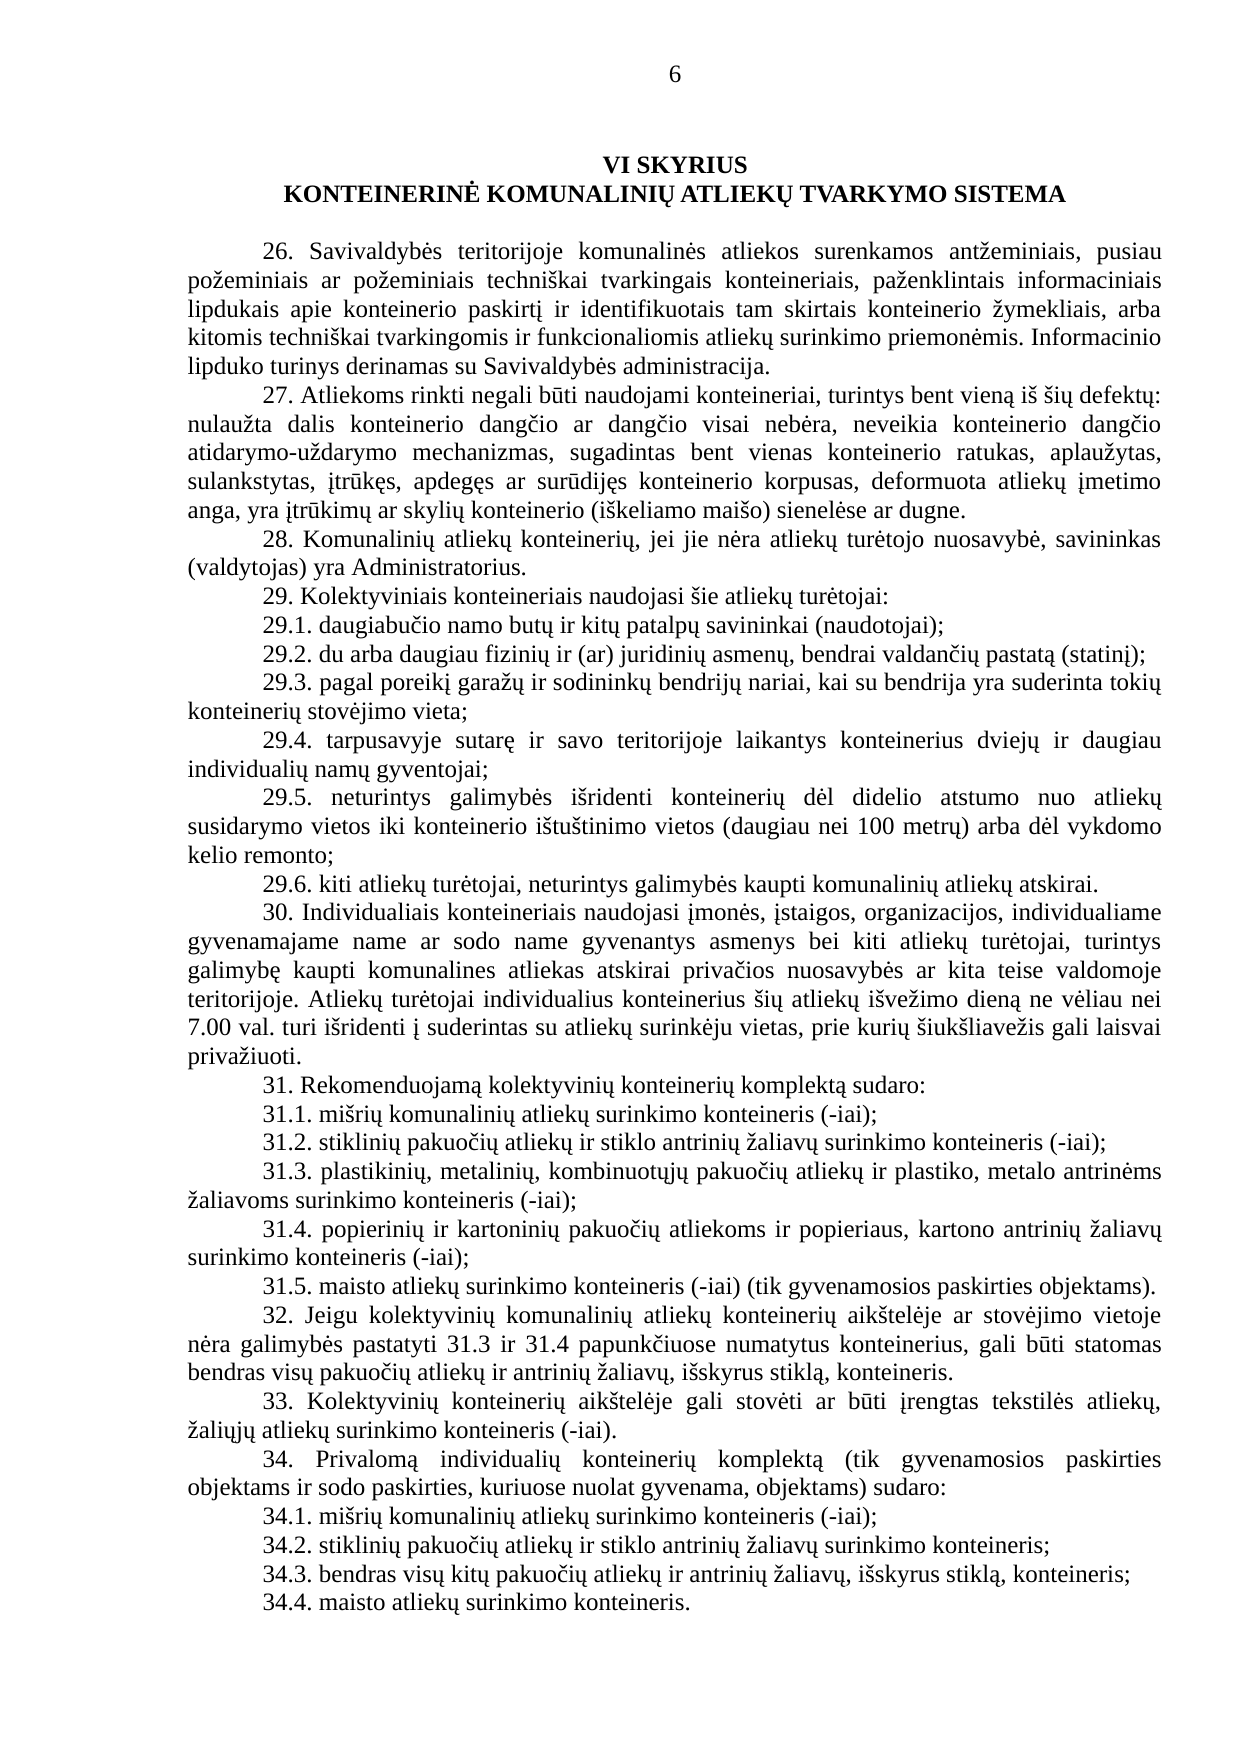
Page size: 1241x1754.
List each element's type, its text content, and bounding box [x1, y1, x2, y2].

text 29.2. du arba daugiau fizinių ir (ar) juridinių asmenų, bendrai valdančių pastatą (statinį); [187, 639, 1162, 667]
text 34.4. maisto atliekų surinkimo konteineris. [187, 1587, 1162, 1616]
text 29. Kolektyviniais konteineriais naudojasi šie atliekų turėtojai: [187, 581, 1162, 610]
text 31.5. maisto atliekų surinkimo konteineris (-iai) (tik gyvenamosios paskirties objektams). [187, 1271, 1162, 1300]
text 31.3. plastikinių, metalinių, kombinuotųjų pakuočių atliekų ir plastiko, metalo antrinėms žaliavoms surinkimo konteineris (-iai); [187, 1156, 1162, 1214]
text 31.4. popierinių ir kartoninių pakuočių atliekoms ir popieriaus, kartono antrinių žaliavų surinkimo konteineris (-iai); [187, 1214, 1162, 1271]
text 32. Jeigu kolektyvinių komunalinių atliekų konteinerių aikštelėje ar stovėjimo vietoje nėra galimybės pastatyti 31.3 ir 31.4 papunkčiuose numatytus konteinerius, gali būti statomas bendras visų pakuočių atliekų ir antrinių žaliavų, išskyrus stiklą, konteineris. [187, 1300, 1162, 1386]
text VI SKYRIUS [187, 150, 1162, 179]
text 34.3. bendras visų kitų pakuočių atliekų ir antrinių žaliavų, išskyrus stiklą, konteineris; [187, 1559, 1162, 1587]
text 29.3. pagal poreikį garažų ir sodininkų bendrijų nariai, kai su bendrija yra suderinta tokių konteinerių stovėjimo vieta; [187, 667, 1162, 725]
text 30. Individualiais konteineriais naudojasi įmonės, įstaigos, organizacijos, individualiame gyvenamajame name ar sodo name gyvenantys asmenys bei kiti atliekų turėtojai, turintys galimybę kaupti komunalines atliekas atskirai privačios nuosavybės ar kita teise valdomoje teritorijoje. Atliekų turėtojai individualius konteinerius šių atliekų išvežimo dieną ne vėliau nei 7.00 val. turi išridenti į suderintas su atliekų surinkėju vietas, prie kurių šiukšliavežis gali laisvai privažiuoti. [187, 897, 1162, 1070]
text KONTEINERINĖ KOMUNALINIŲ ATLIEKŲ TVARKYMO SISTEMA [187, 179, 1162, 207]
text 34.1. mišrių komunalinių atliekų surinkimo konteineris (-iai); [187, 1501, 1162, 1530]
text 31. Rekomenduojamą kolektyvinių konteinerių komplektą sudaro: [187, 1070, 1162, 1099]
text 26. Savivaldybės teritorijoje komunalinės atliekos surenkamos antžeminiais, pusiau požeminiais ar požeminiais techniškai tvarkingais konteineriais, paženklintais informaciniais lipdukais apie konteinerio paskirtį ir identifikuotais tam skirtais konteinerio žymekliais, arba kitomis techniškai tvarkingomis ir funkcionaliomis atliekų surinkimo priemonėmis. Informacinio lipduko turinys derinamas su Savivaldybės administracija. [187, 236, 1162, 380]
text 27. Atliekoms rinkti negali būti naudojami konteineriai, turintys bent vieną iš šių defektų: nulaužta dalis konteinerio dangčio ar dangčio visai nebėra, neveikia konteinerio dangčio atidarymo-uždarymo mechanizmas, sugadintas bent vienas konteinerio ratukas, aplaužytas, sulankstytas, įtrūkęs, apdegęs ar surūdijęs konteinerio korpusas, deformuota atliekų įmetimo anga, yra įtrūkimų ar skylių konteinerio (iškeliamo maišo) sienelėse ar dugne. [187, 380, 1162, 524]
text 29.6. kiti atliekų turėtojai, neturintys galimybės kaupti komunalinių atliekų atskirai. [187, 869, 1162, 897]
text 33. Kolektyvinių konteinerių aikštelėje gali stovėti ar būti įrengtas tekstilės atliekų, žaliųjų atliekų surinkimo konteineris (-iai). [187, 1386, 1162, 1444]
text 29.4. tarpusavyje sutarę ir savo teritorijoje laikantys konteinerius dviejų ir daugiau individualių namų gyventojai; [187, 725, 1162, 782]
text 31.2. stiklinių pakuočių atliekų ir stiklo antrinių žaliavų surinkimo konteineris (-iai); [187, 1127, 1162, 1156]
text 29.5. neturintys galimybės išridenti konteinerių dėl didelio atstumo nuo atliekų susidarymo vietos iki konteinerio ištuštinimo vietos (daugiau nei 100 metrų) arba dėl vykdomo kelio remonto; [187, 782, 1162, 869]
text 28. Komunalinių atliekų konteinerių, jei jie nėra atliekų turėtojo nuosavybė, savininkas (valdytojas) yra Administratorius. [187, 524, 1162, 581]
text 29.1. daugiabučio namo butų ir kitų patalpų savininkai (naudotojai); [187, 610, 1162, 639]
text 31.1. mišrių komunalinių atliekų surinkimo konteineris (-iai); [187, 1099, 1162, 1127]
text 34.2. stiklinių pakuočių atliekų ir stiklo antrinių žaliavų surinkimo konteineris; [187, 1530, 1162, 1559]
text 34. Privalomą individualių konteinerių komplektą (tik gyvenamosios paskirties objektams ir sodo paskirties, kuriuose nuolat gyvenama, objektams) sudaro: [187, 1444, 1162, 1501]
